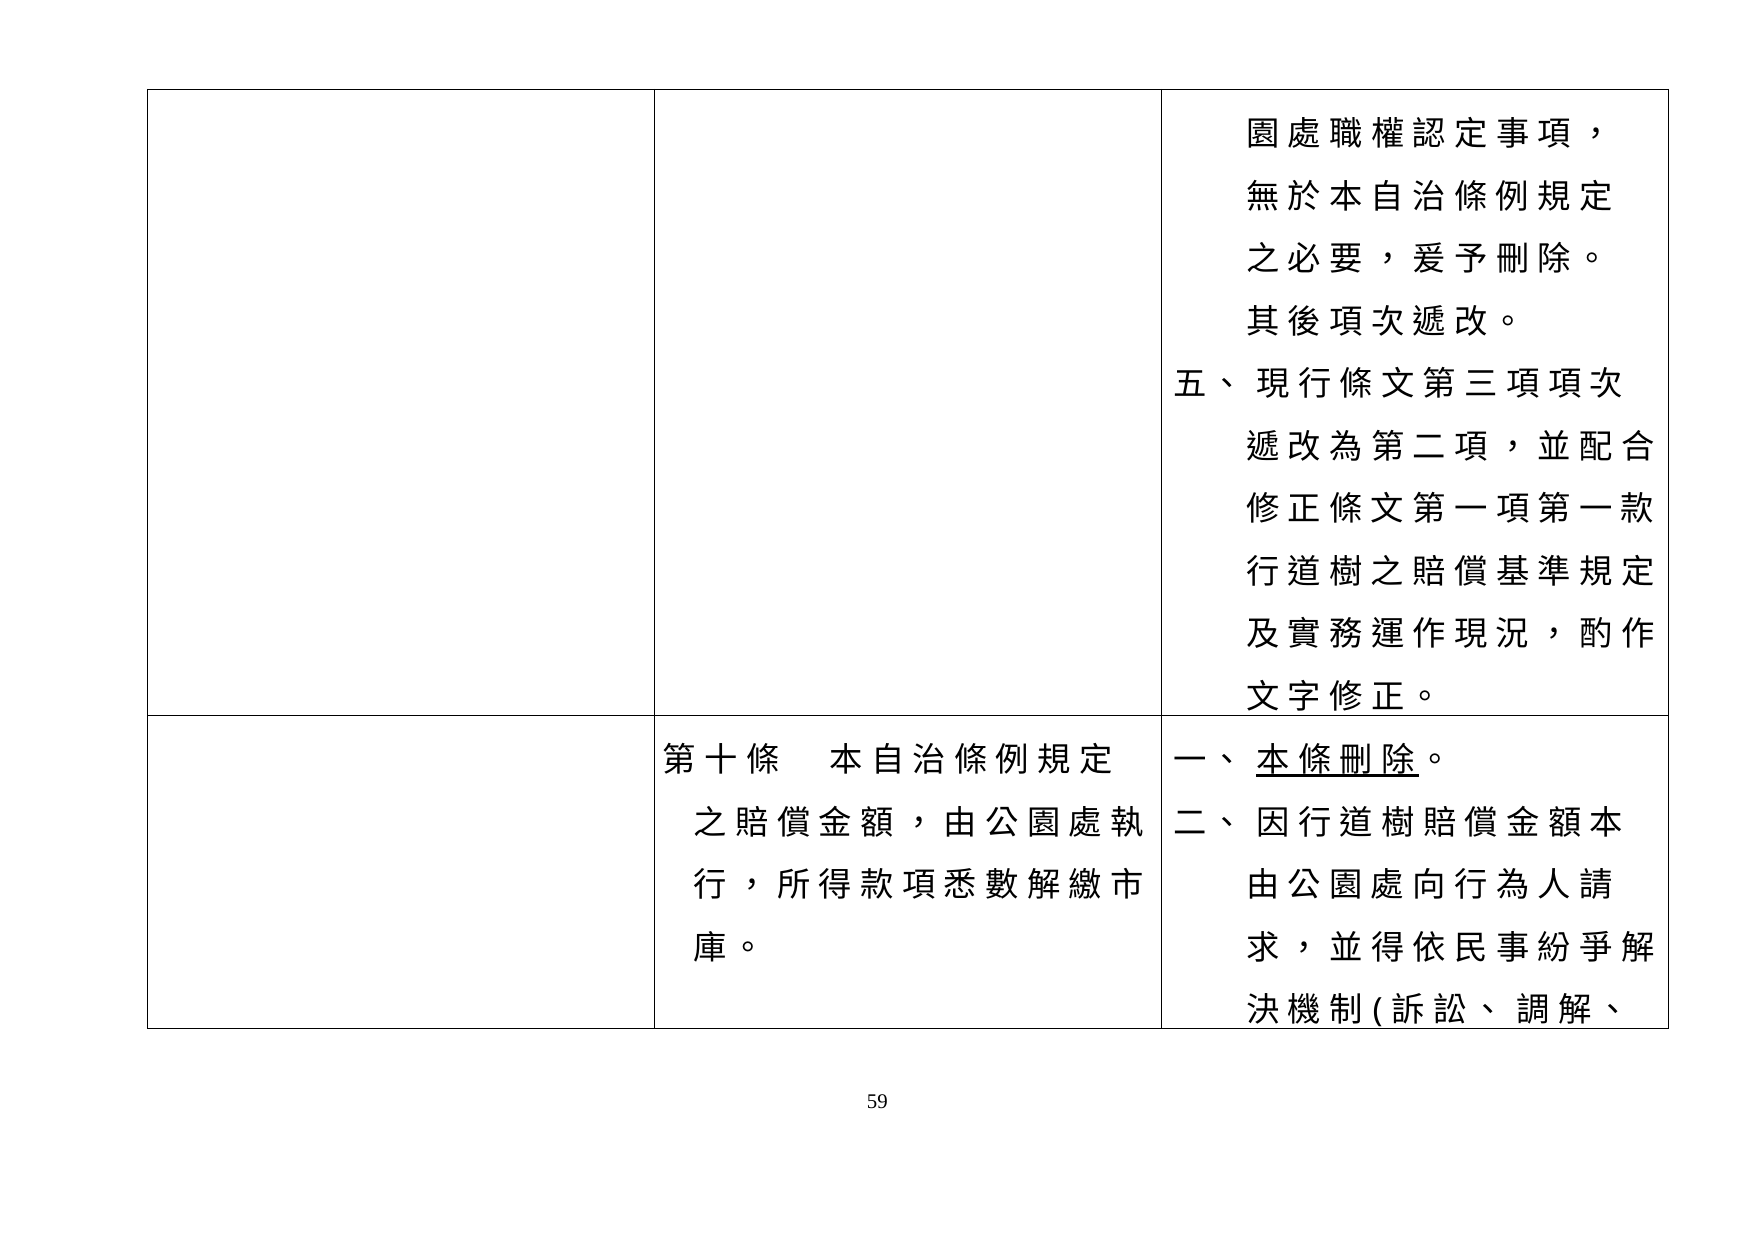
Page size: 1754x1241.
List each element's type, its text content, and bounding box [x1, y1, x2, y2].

table_cell [655, 90, 1161, 715]
table_cell [148, 90, 654, 715]
table_cell 第十條 本自治條例規定之賠償金額，由公園處執行，所得款項悉數解繳市庫。 [655, 716, 1161, 1028]
table_cell [148, 716, 654, 1028]
table_cell 一、本條刪除。 二、因行道樹賠償金額本由公園處向行為人請求，並得依民事紛爭解決機制(訴訟、調解、 [1162, 716, 1668, 1028]
table_cell 園處職權認定事項，無於本自治條例規定之必要，爰予刪除。其後項次遞改。 五、現行條文第三項項次遞改為第二項，並配合修正條文第一項第一款行道樹之賠償基準規定及實務運作現況，酌作文字修正。 [1162, 90, 1668, 715]
